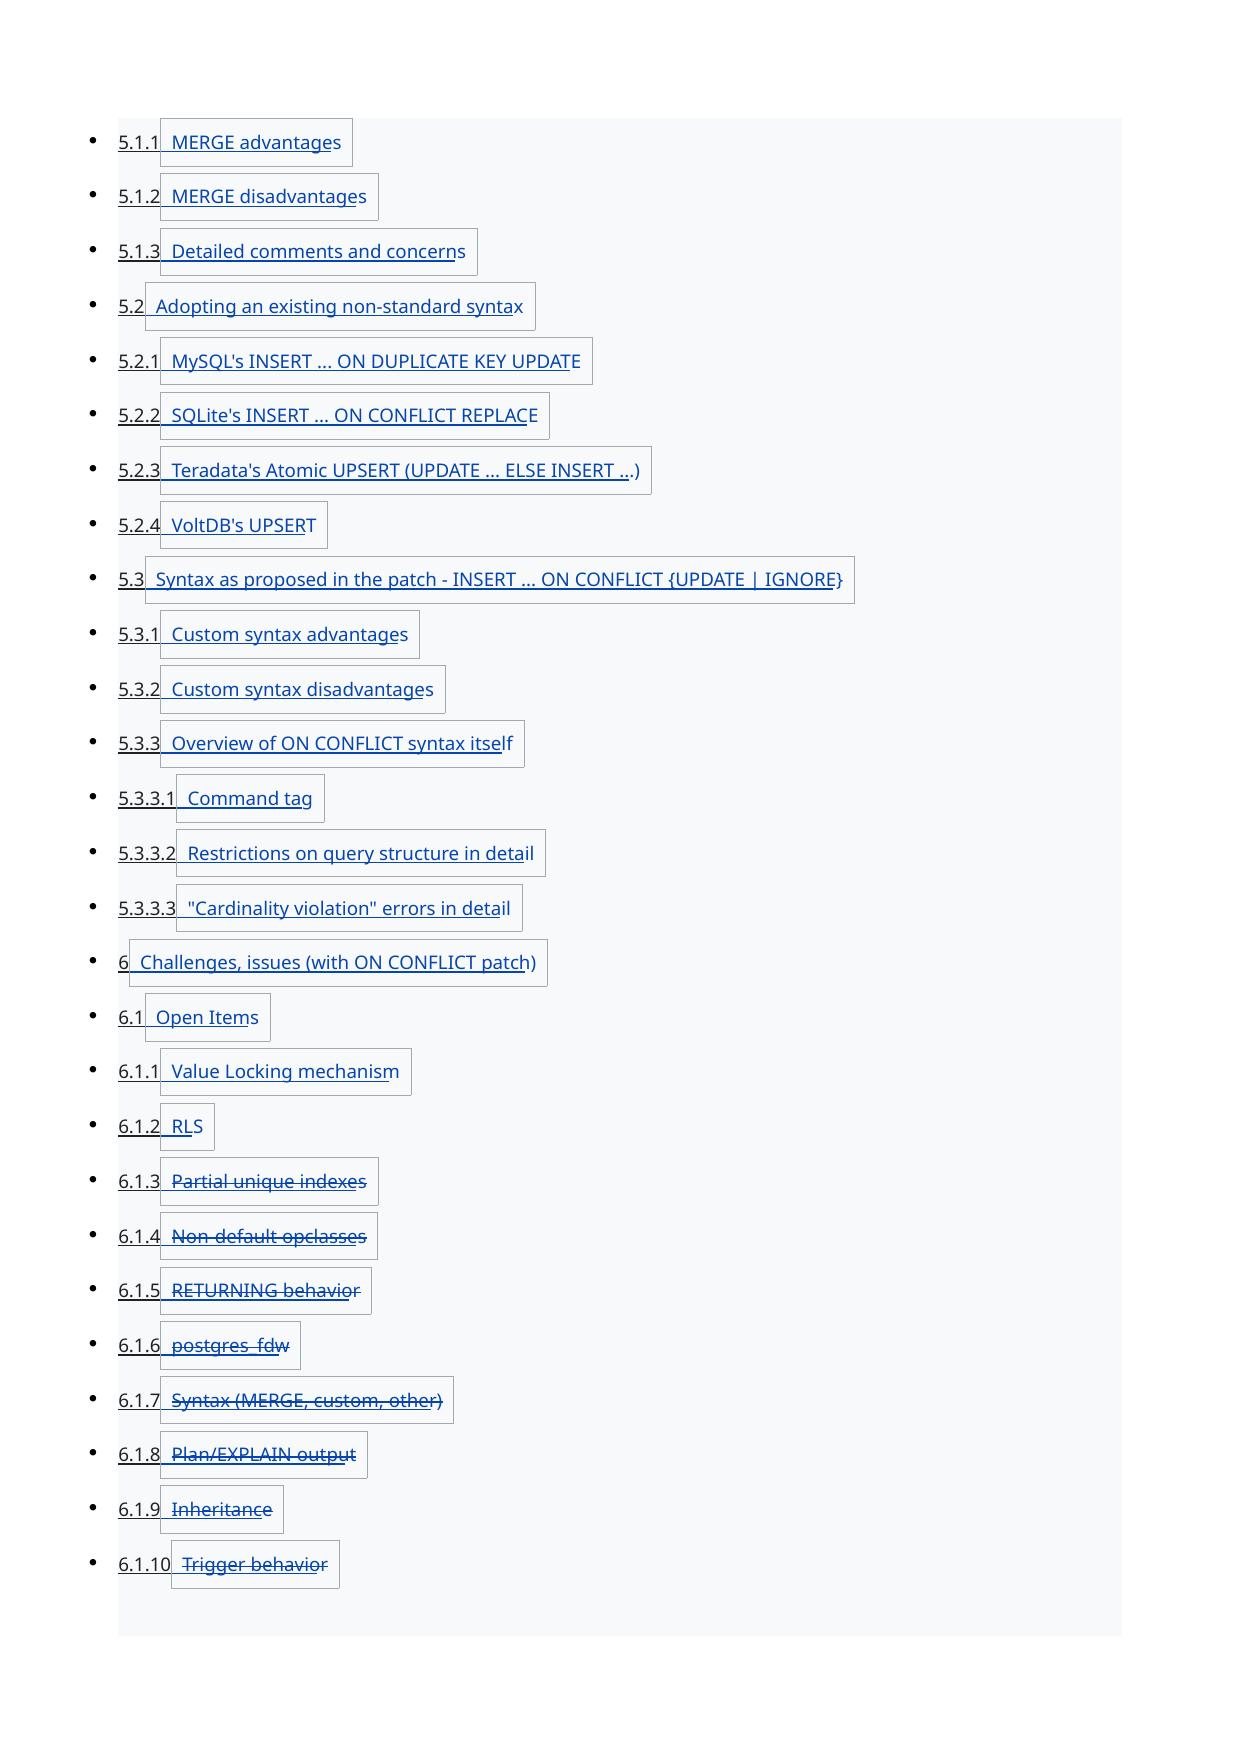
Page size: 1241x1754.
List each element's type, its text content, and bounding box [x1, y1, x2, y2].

list [523, 884, 1122, 931]
list Partial unique indexes [161, 1158, 378, 1205]
list [379, 1157, 1122, 1205]
list [353, 118, 1122, 166]
list [536, 282, 1122, 330]
list [368, 1431, 1122, 1478]
list 5.1.2 [118, 173, 160, 206]
list Trigger behavior [172, 1541, 339, 1588]
list 6.1.8 [118, 1431, 160, 1463]
list [118, 809, 176, 822]
list Adopting an existing non-standard syntax [146, 283, 535, 330]
list "Cardinality violation" errors in detail [177, 885, 522, 931]
list [378, 1212, 1122, 1259]
list 5.3.3.3 [118, 884, 176, 917]
list 6.1.7 [118, 1376, 160, 1409]
list Syntax (MERGE, custom, other) [161, 1377, 453, 1423]
list 5.2.2 [118, 392, 160, 424]
list VoltDB's UPSERT [161, 502, 327, 548]
list 6.1.2RLS [161, 1104, 214, 1150]
list [301, 1321, 1122, 1369]
list 6.1.2RLS [118, 1102, 214, 1135]
list [118, 1574, 171, 1588]
list [340, 1540, 1122, 1588]
list Overview of ON CONFLICT syntax itself [161, 721, 524, 767]
list [593, 337, 1122, 384]
list 6.1.2RLS [215, 1102, 1122, 1150]
list Custom syntax advantages [161, 611, 419, 658]
list [118, 1246, 160, 1259]
list [454, 1376, 1122, 1423]
list 6.1.6 [118, 1321, 160, 1354]
list [271, 993, 1122, 1041]
list 6.1.2RLS [118, 1137, 160, 1150]
list [118, 644, 160, 658]
list [372, 1267, 1122, 1314]
list Syntax as proposed in the patch - INSERT ... ON CONFLICT {UPDATE | IGNORE} [146, 557, 854, 603]
list [325, 774, 1122, 822]
list 5.1.3Detailed comments and concerns [118, 227, 477, 260]
list Open Items [146, 994, 270, 1041]
list [328, 501, 1122, 548]
list 5.3.3.2 [118, 829, 176, 862]
list 6.1.5 [118, 1267, 160, 1299]
list 6Challenges, issues (with ON CONFLICT patch) [548, 938, 1122, 986]
list [446, 665, 1122, 713]
list [550, 392, 1122, 439]
list [118, 1191, 160, 1205]
list postgres_fdw [161, 1322, 300, 1369]
list 5.2.1 [118, 337, 160, 370]
list 5.3.3 [118, 720, 160, 752]
list Inheritance [161, 1486, 283, 1533]
list 6.1 [118, 993, 145, 1026]
list Value Locking mechanism [161, 1049, 411, 1095]
list MySQL's INSERT ... ON DUPLICATE KEY UPDATE [161, 338, 592, 384]
list MERGE advantages [161, 119, 352, 166]
list Non-default opclasses [161, 1213, 377, 1259]
list [546, 829, 1122, 877]
list [118, 1519, 160, 1533]
list [118, 535, 160, 548]
list 5.2.4 [118, 501, 160, 534]
list RETURNING behavior [161, 1268, 371, 1314]
list 6.1.9 [118, 1485, 160, 1518]
list [652, 446, 1122, 494]
list 6.1.10 [118, 1540, 171, 1573]
list 5.3.1 [118, 610, 160, 643]
list [284, 1485, 1122, 1533]
list 6Challenges, issues (with ON CONFLICT patch) [130, 940, 547, 986]
list 5.1.3Detailed comments and concerns [478, 227, 1122, 275]
list 5.1.1 [118, 118, 160, 151]
list 5.3 [118, 556, 145, 588]
list 5.3.2 [118, 665, 160, 698]
list Restrictions on query structure in detail [177, 830, 545, 876]
list 6Challenges, issues (with ON CONFLICT patch) [118, 938, 547, 971]
list 5.2 [118, 282, 145, 315]
list 6.1.1 [118, 1048, 160, 1081]
list [412, 1048, 1122, 1095]
list SQLite's INSERT ... ON CONFLICT REPLACE [161, 393, 549, 439]
list 5.3.3.1 [118, 774, 176, 807]
list [118, 1465, 160, 1478]
list MERGE disadvantages [161, 174, 378, 220]
list [379, 173, 1122, 220]
list Custom syntax disadvantages [161, 666, 445, 713]
list 5.2.3 [118, 446, 160, 479]
list Teradata's Atomic UPSERT (UPDATE ... ELSE INSERT ...) [161, 447, 651, 494]
list [118, 1027, 145, 1041]
list [118, 207, 160, 220]
list [118, 1356, 160, 1369]
list [118, 1301, 160, 1314]
list Plan/EXPLAIN output [161, 1432, 367, 1478]
list [118, 152, 160, 166]
list 5.1.3Detailed comments and concerns [161, 229, 477, 275]
list [855, 556, 1122, 603]
list 6.1.3 [118, 1157, 160, 1190]
list [420, 610, 1122, 658]
list 6.1.4 [118, 1212, 160, 1245]
list [525, 720, 1122, 767]
list Command tag [177, 775, 324, 822]
